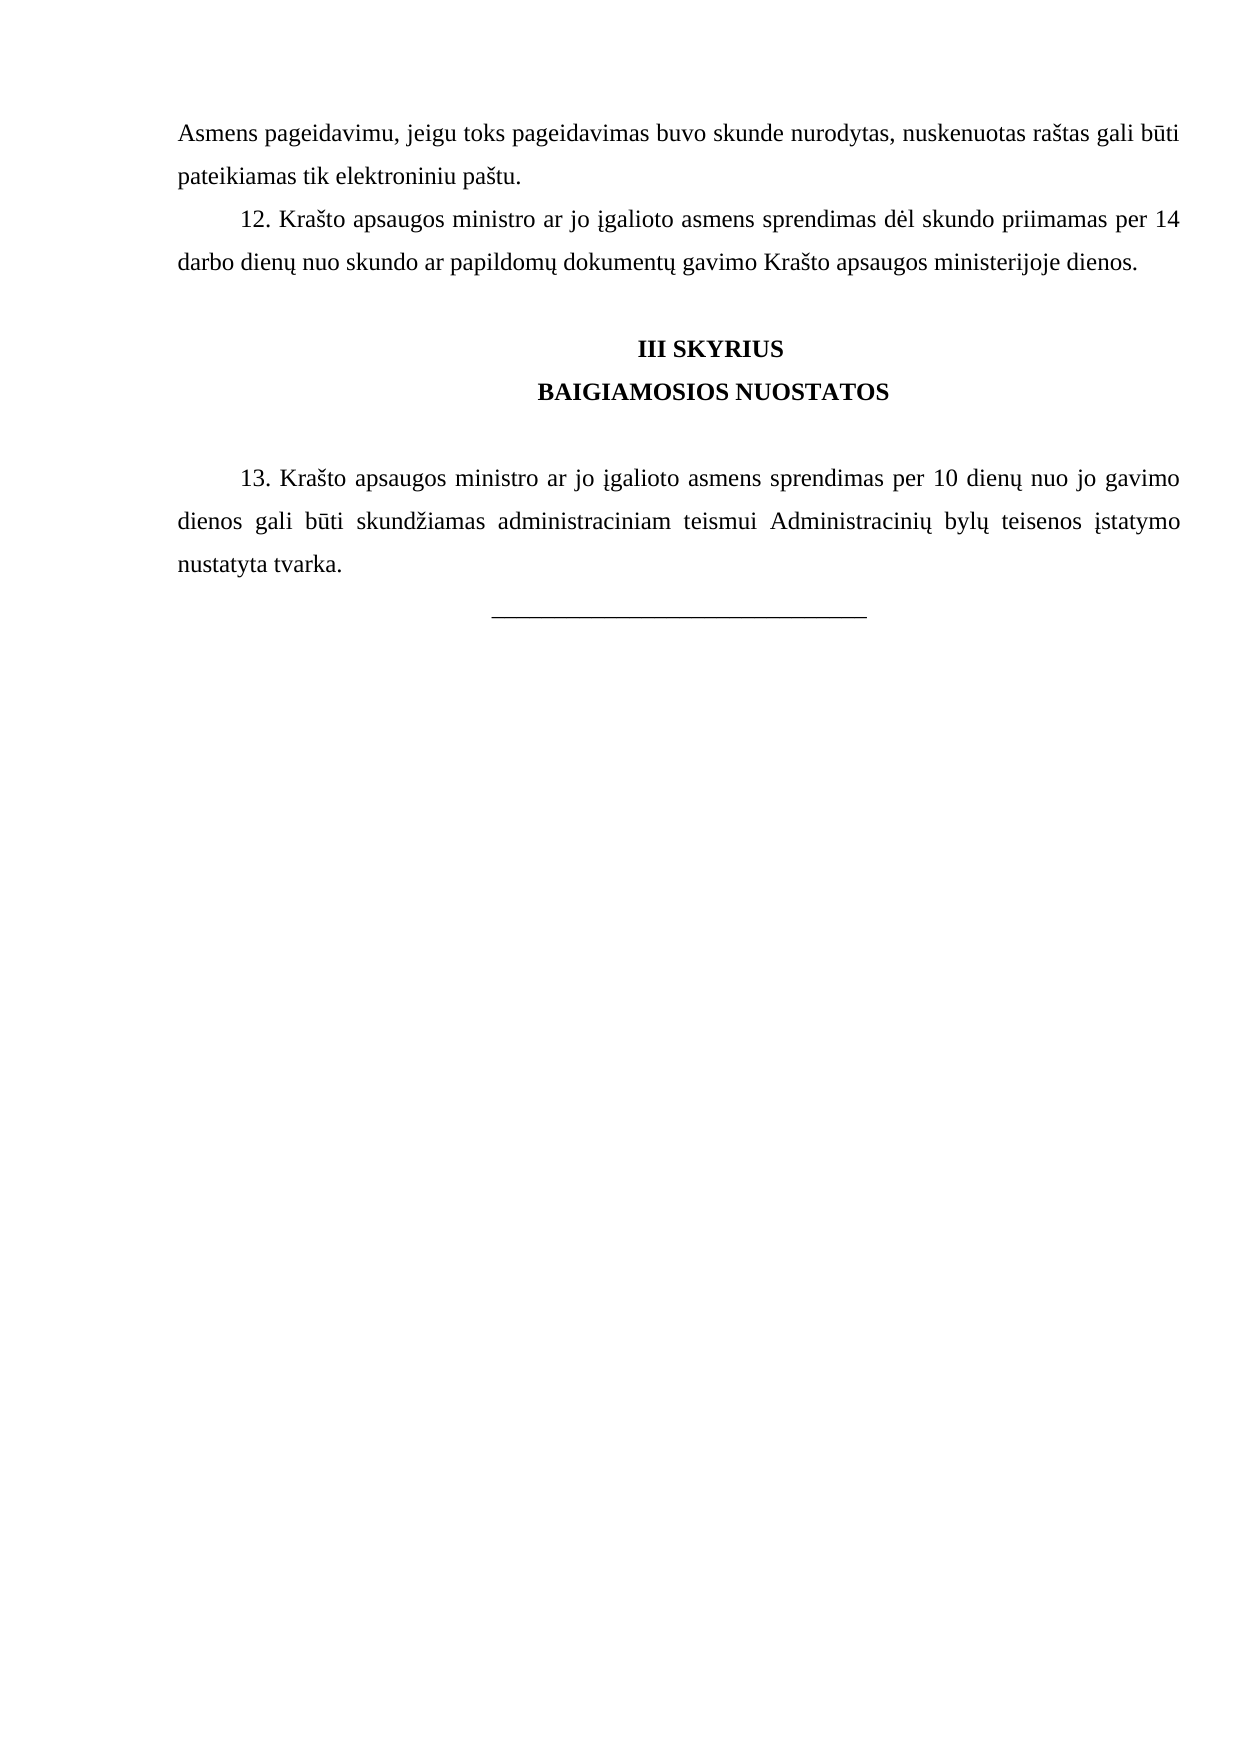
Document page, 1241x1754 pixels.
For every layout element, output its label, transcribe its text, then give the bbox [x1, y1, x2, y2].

text ______________________________ [177, 592, 1181, 621]
text 12. Krašto apsaugos ministro ar jo įgalioto asmens sprendimas dėl skundo priimamas per 14 darbo dienų nuo skundo ar papildomų dokumentų gavimo Krašto apsaugos ministerijoje dienos. [177, 204, 1181, 276]
text Asmens pageidavimu, jeigu toks pageidavimas buvo skunde nurodytas, nuskenuotas raštas gali būti pateikiamas tik elektroniniu paštu. [177, 118, 1181, 190]
text III SKYRIUS [177, 334, 1181, 362]
text 13. Krašto apsaugos ministro ar jo įgalioto asmens sprendimas per 10 dienų nuo jo gavimo dienos gali būti skundžiamas administraciniam teismui Administracinių bylų teisenos įstatymo nustatyta tvarka. [177, 463, 1181, 578]
text BAIGIAMOSIOS NUOSTATOS [177, 377, 1181, 406]
